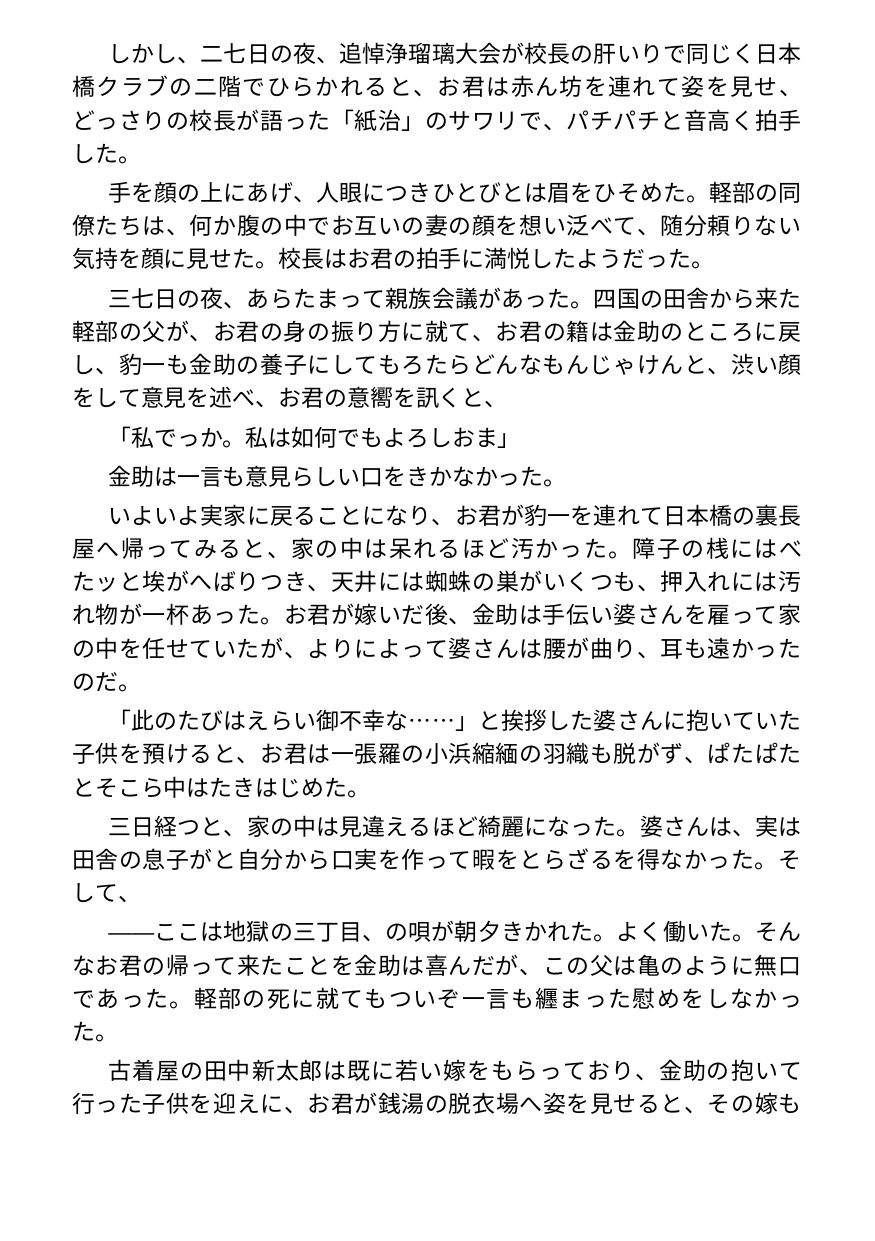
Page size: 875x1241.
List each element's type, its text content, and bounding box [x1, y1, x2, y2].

text 古着屋の田中新太郎は既に若い嫁をもらっており、金助の抱いて行った子供を迎えに、お君が銭湯の脱衣場へ姿を見せると、その嫁も [72, 1053, 802, 1119]
text 三七日の夜、あらたまって親族会議があった。四国の田舎から来た軽部の父が、お君の身の振り方に就て、お君の籍は金助のところに戻し、豹一も金助の養子にしてもろたらどんなもんじゃけんと、渋い顔をして意見を述べ、お君の意嚮を訊くと、 [72, 281, 802, 413]
text しかし、二七日の夜、追悼浄瑠璃大会が校長の肝いりで同じく日本橋クラブの二階でひらかれると、お君は赤ん坊を連れて姿を見せ、どっさりの校長が語った「紙治」のサワリで、パチパチと音高く拍手した。 [72, 36, 802, 169]
text 「私でっか。私は如何でもよろしおま」 [72, 419, 802, 453]
text ――ここは地獄の三丁目、の唄が朝夕きかれた。よく働いた。そんなお君の帰って来たことを金助は喜んだが、この父は亀のように無口であった。軽部の死に就てもついぞ一言も纒まった慰めをしなかった。 [72, 914, 802, 1047]
text 三日経つと、家の中は見違えるほど綺麗になった。婆さんは、実は田舎の息子がと自分から口実を作って暇をとらざるを得なかった。そして、 [72, 809, 802, 908]
text 「此のたびはえらい御不幸な……」と挨拶した婆さんに抱いていた子供を預けると、お君は一張羅の小浜縮緬の羽織も脱がず、ぱたぱたとそこら中はたきはじめた。 [72, 703, 802, 803]
text いよいよ実家に戻ることになり、お君が豹一を連れて日本橋の裏長屋へ帰ってみると、家の中は呆れるほど汚かった。障子の桟にはべたッと埃がへばりつき、天井には蜘蛛の巣がいくつも、押入れには汚れ物が一杯あった。お君が嫁いだ後、金助は手伝い婆さんを雇って家の中を任せていたが、よりによって婆さんは腰が曲り、耳も遠かったのだ。 [72, 498, 802, 697]
text 金助は一言も意見らしい口をきかなかった。 [72, 458, 802, 492]
text 手を顔の上にあげ、人眼につきひとびとは眉をひそめた。軽部の同僚たちは、何か腹の中でお互いの妻の顔を想い泛べて、随分頼りない気持を顔に見せた。校長はお君の拍手に満悦したようだった。 [72, 175, 802, 274]
